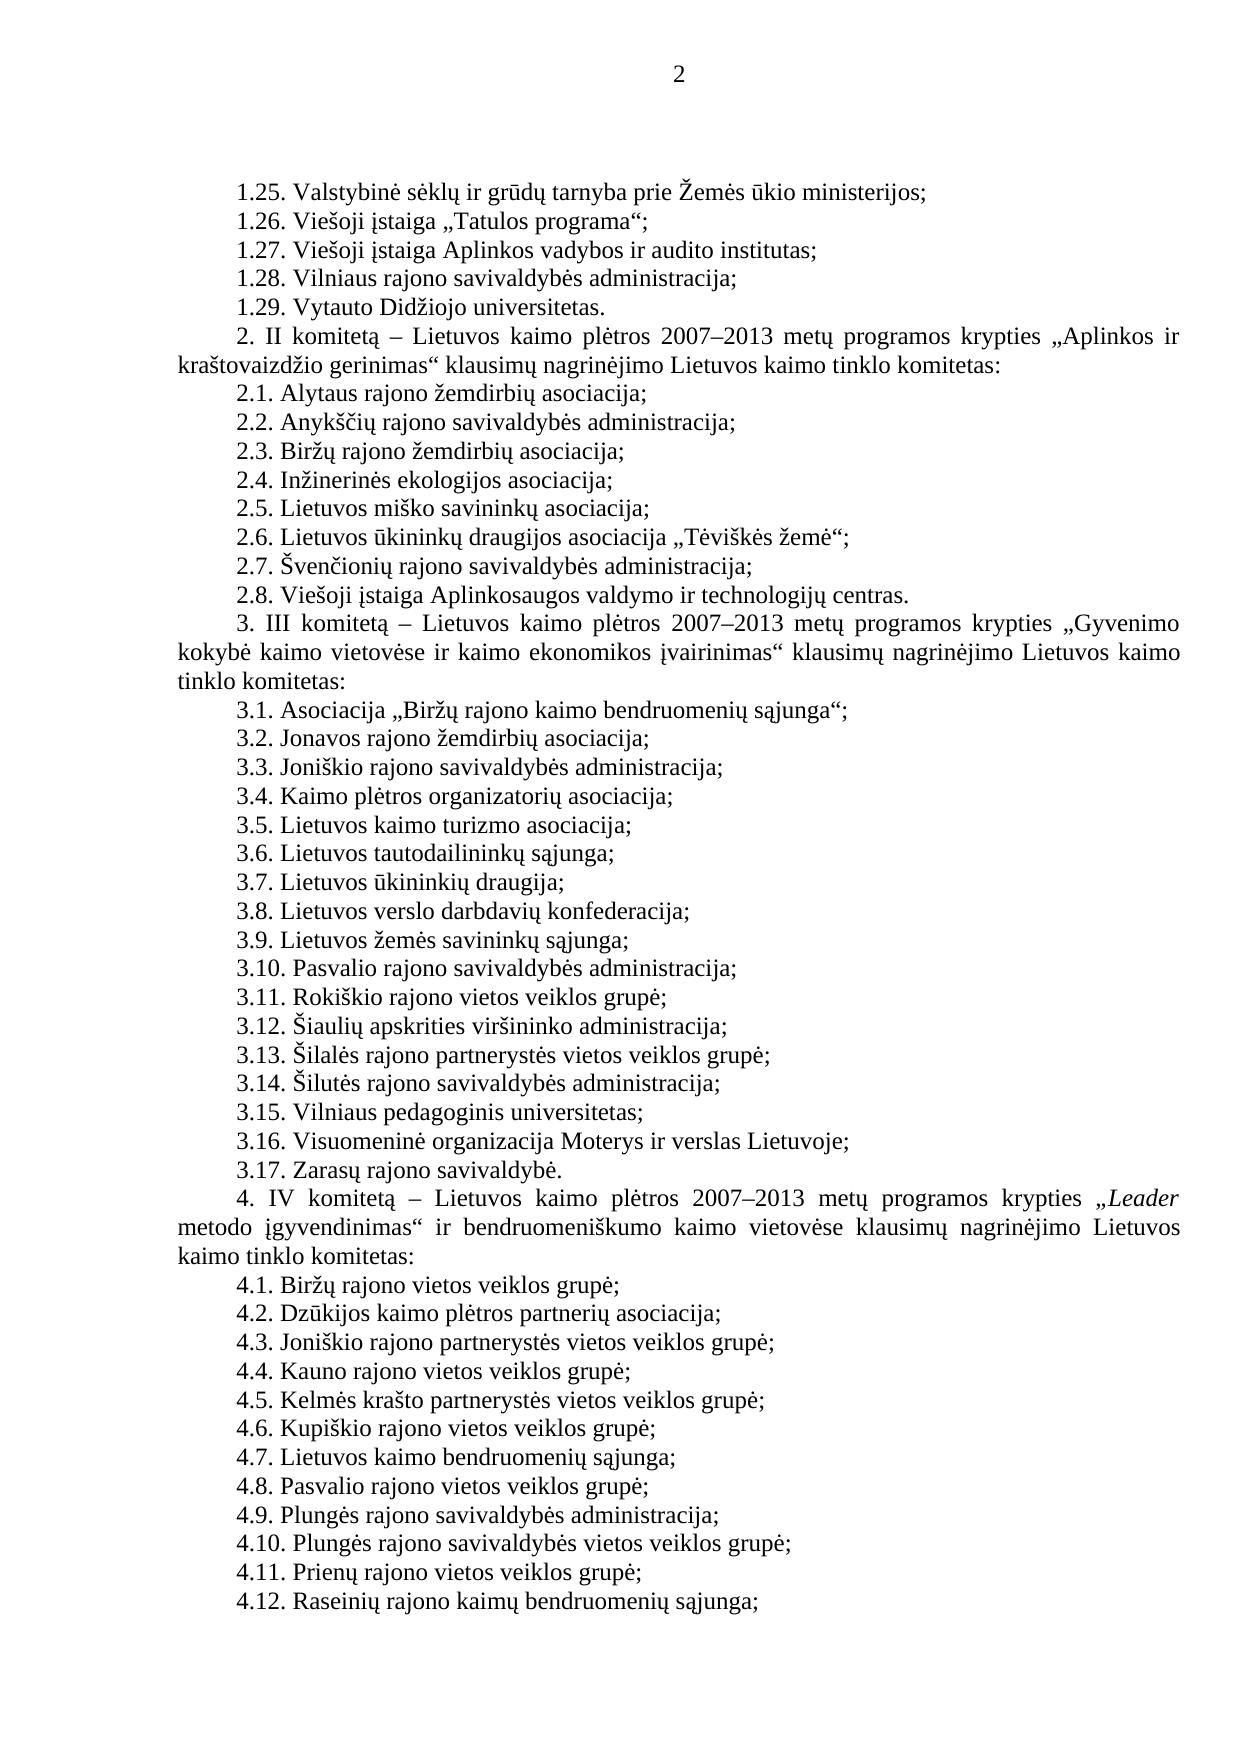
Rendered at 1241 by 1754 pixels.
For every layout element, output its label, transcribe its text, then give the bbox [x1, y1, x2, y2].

text 2.2. Anykščių rajono savivaldybės administracija; [177, 407, 1181, 436]
text 1.27. Viešoji įstaiga Aplinkos vadybos ir audito institutas; [177, 235, 1181, 263]
text 3. III komitetą – Lietuvos kaimo plėtros 2007–2013 metų programos krypties „Gyvenimo kokybė kaimo vietovėse ir kaimo ekonomikos įvairinimas“ klausimų nagrinėjimo Lietuvos kaimo tinklo komitetas: [177, 608, 1181, 695]
text 3.4. Kaimo plėtros organizatorių asociacija; [177, 781, 1181, 810]
text 4.2. Dzūkijos kaimo plėtros partnerių asociacija; [177, 1298, 1181, 1327]
text 2.4. Inžinerinės ekologijos asociacija; [177, 465, 1181, 493]
text 2.3. Biržų rajono žemdirbių asociacija; [177, 436, 1181, 465]
text 3.15. Vilniaus pedagoginis universitetas; [177, 1097, 1181, 1126]
text 4.3. Joniškio rajono partnerystės vietos veiklos grupė; [177, 1327, 1181, 1356]
text 1.28. Vilniaus rajono savivaldybės administracija; [177, 263, 1181, 292]
text 2.6. Lietuvos ūkininkų draugijos asociacija „Tėviškės žemė“; [177, 522, 1181, 551]
text 3.16. Visuomeninė organizacija Moterys ir verslas Lietuvoje; [177, 1126, 1181, 1155]
text 4.8. Pasvalio rajono vietos veiklos grupė; [177, 1471, 1181, 1500]
text 3.12. Šiaulių apskrities viršininko administracija; [177, 1011, 1181, 1040]
text 1.29. Vytauto Didžiojo universitetas. [177, 292, 1181, 321]
text 2.1. Alytaus rajono žemdirbių asociacija; [177, 378, 1181, 407]
text 4.6. Kupiškio rajono vietos veiklos grupė; [177, 1413, 1181, 1442]
text 3.6. Lietuvos tautodailininkų sąjunga; [177, 838, 1181, 867]
text 1.26. Viešoji įstaiga „Tatulos programa“; [177, 206, 1181, 235]
text 3.17. Zarasų rajono savivaldybė. [177, 1155, 1181, 1183]
text 2.8. Viešoji įstaiga Aplinkosaugos valdymo ir technologijų centras. [177, 580, 1181, 608]
text 2.5. Lietuvos miško savininkų asociacija; [177, 493, 1181, 522]
text 2.7. Švenčionių rajono savivaldybės administracija; [177, 551, 1181, 580]
text 1.25. Valstybinė sėklų ir grūdų tarnyba prie Žemės ūkio ministerijos; [177, 177, 1181, 206]
text 4.5. Kelmės krašto partnerystės vietos veiklos grupė; [177, 1385, 1181, 1413]
text 3.14. Šilutės rajono savivaldybės administracija; [177, 1068, 1181, 1097]
text 3.2. Jonavos rajono žemdirbių asociacija; [177, 723, 1181, 752]
text 4.4. Kauno rajono vietos veiklos grupė; [177, 1356, 1181, 1385]
text 3.9. Lietuvos žemės savininkų sąjunga; [177, 925, 1181, 953]
text 2. II komitetą – Lietuvos kaimo plėtros 2007–2013 metų programos krypties „Aplinkos ir kraštovaizdžio gerinimas“ klausimų nagrinėjimo Lietuvos kaimo tinklo komitetas: [177, 321, 1181, 378]
text 3.3. Joniškio rajono savivaldybės administracija; [177, 752, 1181, 781]
text 4.7. Lietuvos kaimo bendruomenių sąjunga; [177, 1442, 1181, 1471]
text 4.12. Raseinių rajono kaimų bendruomenių sąjunga; [177, 1586, 1181, 1615]
text 4. IV komitetą – Lietuvos kaimo plėtros 2007–2013 metų programos krypties „Leader metodo įgyvendinimas“ ir bendruomeniškumo kaimo vietovėse klausimų nagrinėjimo Lietuvos kaimo tinklo komitetas: [177, 1183, 1181, 1270]
text 4.1. Biržų rajono vietos veiklos grupė; [177, 1270, 1181, 1298]
text 4.9. Plungės rajono savivaldybės administracija; [177, 1500, 1181, 1528]
text 3.7. Lietuvos ūkininkių draugija; [177, 867, 1181, 896]
text 4.10. Plungės rajono savivaldybės vietos veiklos grupė; [177, 1528, 1181, 1557]
text 3.5. Lietuvos kaimo turizmo asociacija; [177, 810, 1181, 838]
text 3.11. Rokiškio rajono vietos veiklos grupė; [177, 982, 1181, 1011]
text 3.8. Lietuvos verslo darbdavių konfederacija; [177, 896, 1181, 925]
text 3.10. Pasvalio rajono savivaldybės administracija; [177, 953, 1181, 982]
text 3.13. Šilalės rajono partnerystės vietos veiklos grupė; [177, 1040, 1181, 1068]
text 4.11. Prienų rajono vietos veiklos grupė; [177, 1557, 1181, 1586]
text 3.1. Asociacija „Biržų rajono kaimo bendruomenių sąjunga“; [177, 695, 1181, 723]
